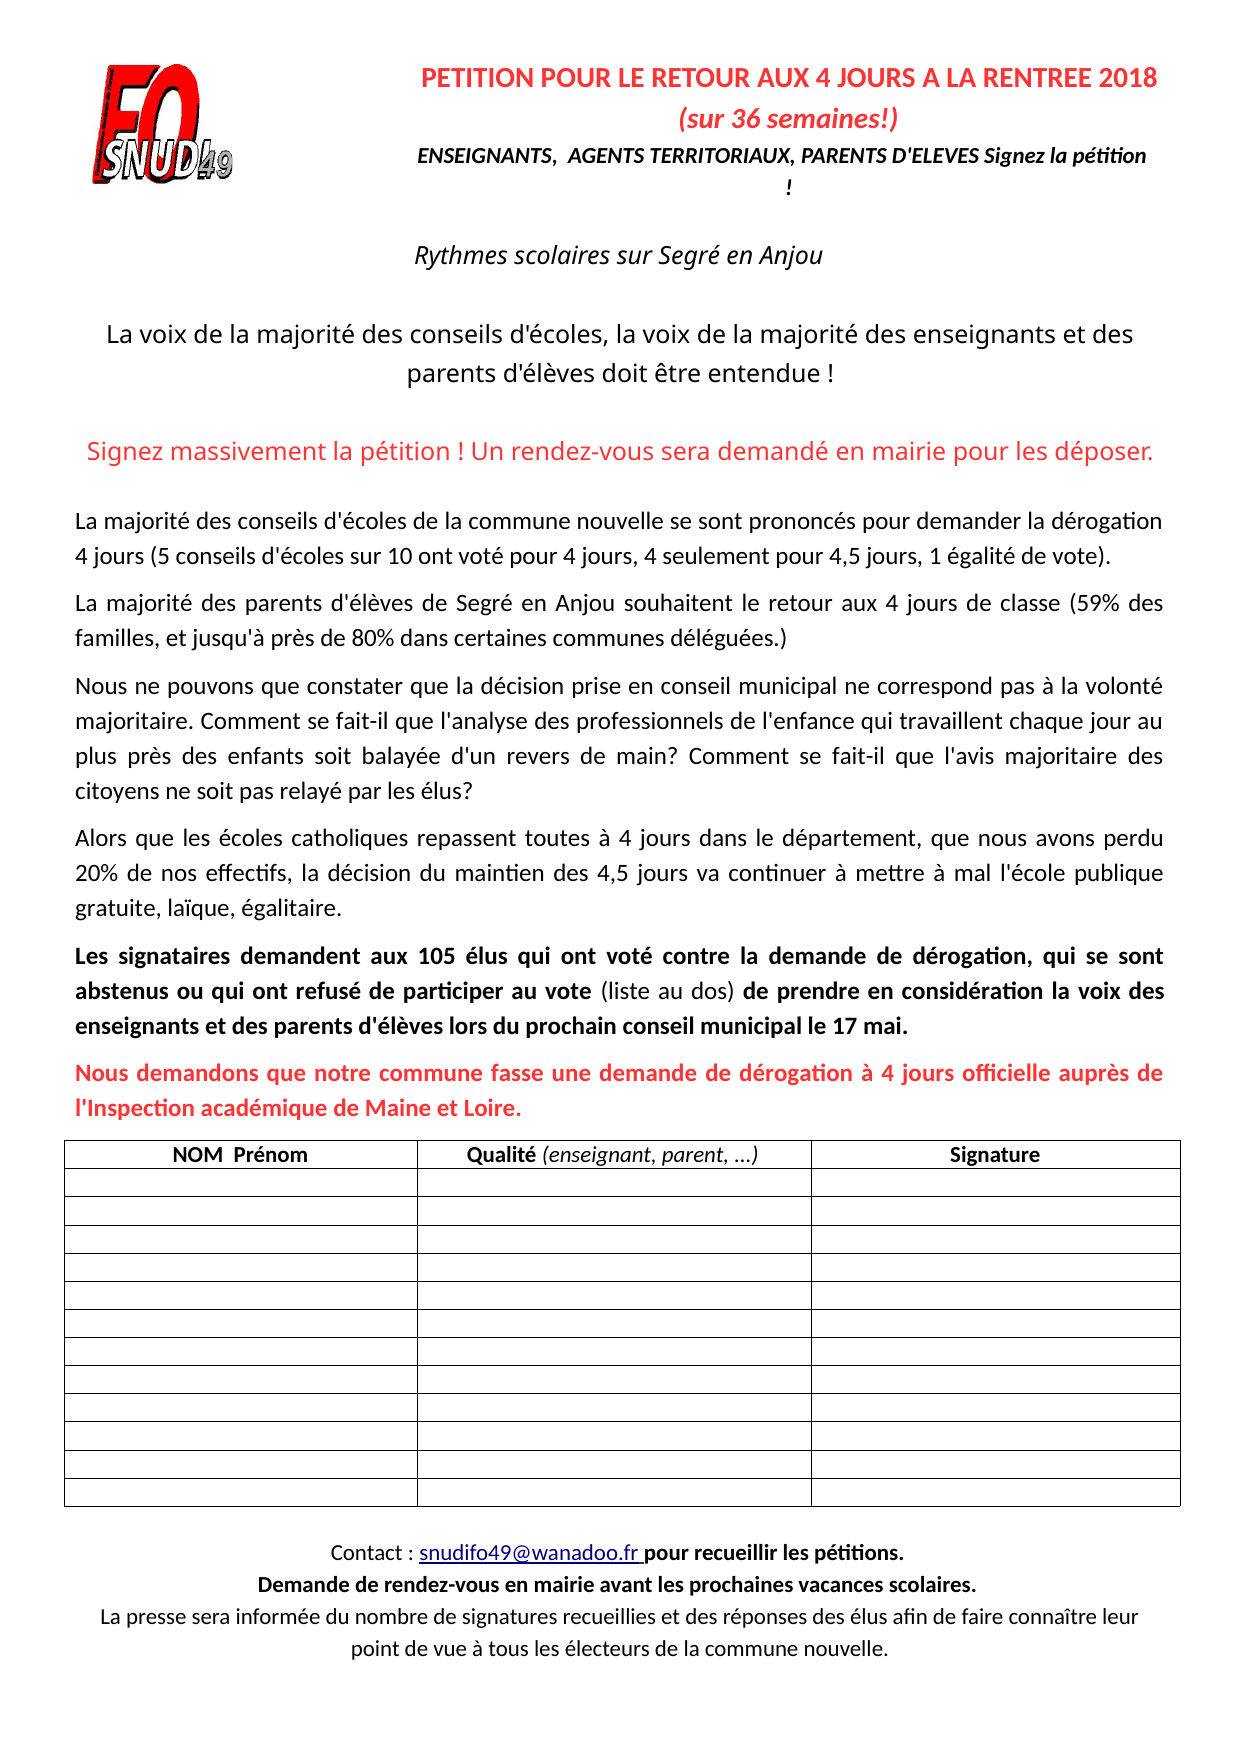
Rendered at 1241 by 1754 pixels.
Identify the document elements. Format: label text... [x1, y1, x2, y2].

table_cell [418, 1366, 811, 1393]
text Signez massivement la pétition ! Un rendez-vous sera demandé en mairie pour les déposer. [75, 434, 1165, 468]
table_cell [812, 1366, 1180, 1393]
table_cell [65, 1451, 417, 1478]
table_cell [812, 1451, 1180, 1478]
table_cell [418, 1394, 811, 1421]
table_cell [65, 1197, 417, 1224]
table_header Signature [812, 1141, 1180, 1168]
text Contact : snudifo49@wanadoo.fr pour recueillir les pétitions. [75, 1538, 1165, 1566]
table_cell [65, 1282, 417, 1309]
text La presse sera informée du nombre de signatures recueillies et des réponses des élus afin de faire connaître leur point de vue à tous les électeurs de la commune nouvelle. [75, 1602, 1165, 1663]
table_cell [418, 1422, 811, 1449]
table_cell [418, 1226, 811, 1253]
table_cell [418, 1479, 811, 1506]
text Nous demandons que notre commune fasse une demande de dérogation à 4 jours officielle auprès de l'Inspection académique de Maine et Loire. [75, 1058, 1165, 1123]
table_cell [418, 1282, 811, 1309]
table_cell [65, 1338, 417, 1365]
text Les signataires demandent aux 105 élus qui ont voté contre la demande de dérogation, qui se sont abstenus ou qui ont refusé de participer au vote (liste au dos) de prendre en considération la voix des enseignants et des parents d'élèves lors du prochain conseil municipal le 17 mai. [75, 940, 1165, 1041]
table_cell [812, 1422, 1180, 1449]
table_cell [418, 1169, 811, 1196]
table_cell [812, 1254, 1180, 1281]
table_cell [65, 1394, 417, 1421]
text ENSEIGNANTS, AGENTS TERRITORIAUX, PARENTS D'ELEVES Signez la pétition ! [414, 141, 1165, 202]
text La majorité des conseils d'écoles de la commune nouvelle se sont prononcés pour demander la dérogation 4 jours (5 conseils d'écoles sur 10 ont voté pour 4 jours, 4 seulement pour 4,5 jours, 1 égalité de vote). [75, 505, 1165, 571]
table_cell [65, 1254, 417, 1281]
table_cell [812, 1226, 1180, 1253]
text Rythmes scolaires sur Segré en Anjou [75, 238, 1165, 272]
table_cell [812, 1338, 1180, 1365]
table_cell [418, 1451, 811, 1478]
table_header Qualité (enseignant, parent, ...) [418, 1141, 811, 1168]
text Alors que les écoles catholiques repassent toutes à 4 jours dans le département, que nous avons perdu 20% de nos effectifs, la décision du maintien des 4,5 jours va continuer à mettre à mal l'école publique gratuite, laïque, égalitaire. [75, 823, 1165, 923]
table_cell [812, 1479, 1180, 1506]
table_cell [65, 1310, 417, 1337]
table_cell [812, 1169, 1180, 1196]
table_cell [418, 1338, 811, 1365]
table_cell [812, 1282, 1180, 1309]
table_cell [418, 1197, 811, 1224]
table_cell [812, 1310, 1180, 1337]
text La voix de la majorité des conseils d'écoles, la voix de la majorité des enseignants et des parents d'élèves doit être entendue ! [75, 316, 1165, 389]
table_header NOM Prénom [65, 1141, 417, 1168]
text Demande de rendez-vous en mairie avant les prochaines vacances scolaires. [75, 1570, 1165, 1598]
table_cell [65, 1169, 417, 1196]
text Nous ne pouvons que constater que la décision prise en conseil municipal ne correspond pas à la volonté majoritaire. Comment se fait-il que l'analyse des professionnels de l'enfance qui travaillent chaque jour au plus près des enfants soit balayée d'un revers de main? Comment se fait-il que l'avis majoritaire des citoyens ne soit pas relayé par les élus? [75, 670, 1165, 806]
table_cell [65, 1226, 417, 1253]
table_cell [65, 1422, 417, 1449]
table_cell [418, 1310, 811, 1337]
text PETITION POUR LE RETOUR AUX 4 JOURS A LA RENTREE 2018 (sur 36 semaines!) [414, 59, 1165, 136]
table_cell [65, 1366, 417, 1393]
text La majorité des parents d'élèves de Segré en Anjou souhaitent le retour aux 4 jours de classe (59% des familles, et jusqu'à près de 80% dans certaines communes déléguées.) [75, 588, 1165, 653]
table_cell [812, 1394, 1180, 1421]
table_cell [812, 1197, 1180, 1224]
table_cell [65, 1479, 417, 1506]
table_cell [418, 1254, 811, 1281]
picture [92, 64, 233, 184]
